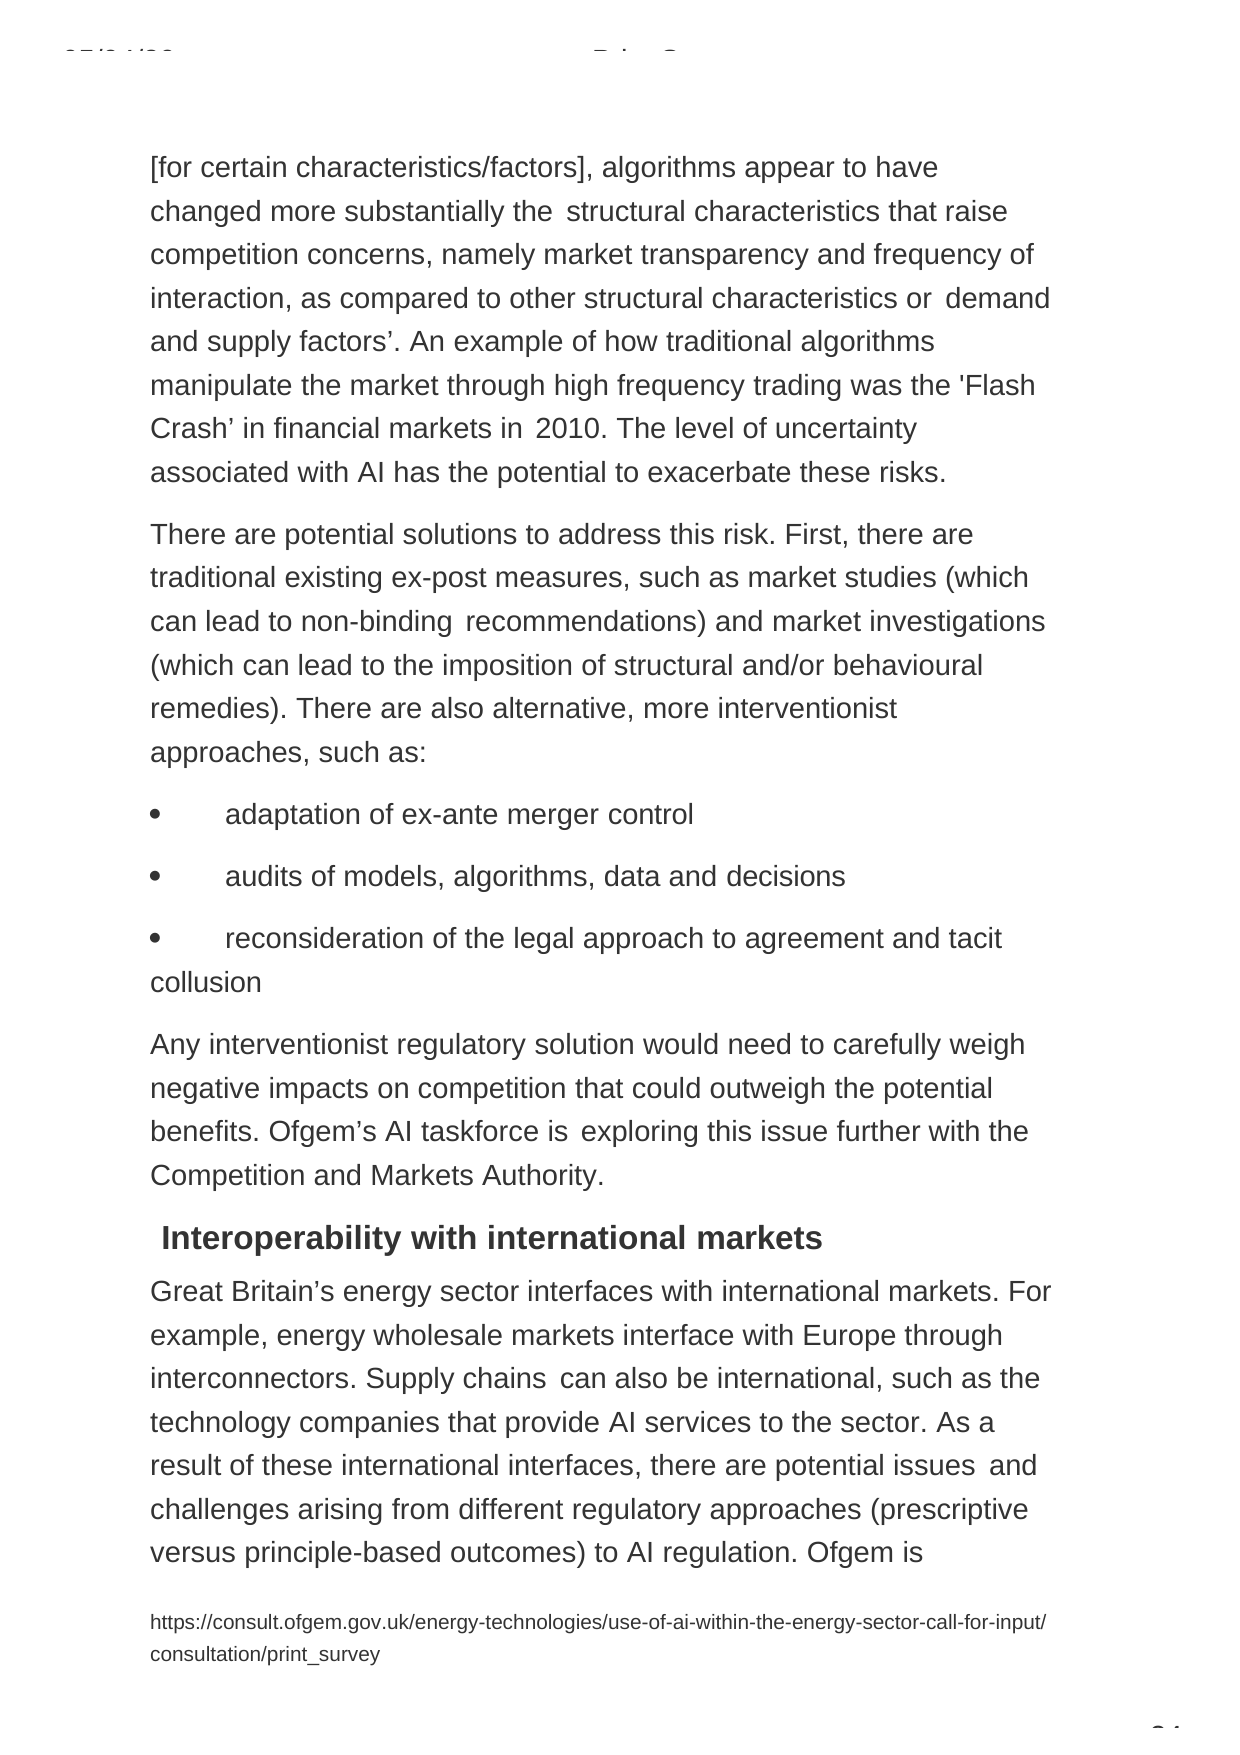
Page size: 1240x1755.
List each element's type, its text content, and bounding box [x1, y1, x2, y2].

list reconsideration of the legal approach to agreement and tacit collusion [150, 921, 1053, 999]
text [for certain characteristics/factors], algorithms appear to have changed more substantially the structural characteristics that raise competition concerns, namely market transparency and frequency of interaction, as compared to other structural characteristics or demand and supply factors’. An example of how traditional algorithms manipulate the market through high frequency trading was the 'Flash Crash’ in financial markets in 2010. The level of uncertainty associated with AI has the potential to exacerbate these risks. [150, 150, 1053, 488]
list audits of models, algorithms, data and decisions [150, 859, 1053, 893]
text Any interventionist regulatory solution would need to carefully weigh negative impacts on competition that could outweigh the potential benefits. Ofgem’s AI taskforce is exploring this issue further with the Competition and Markets Authority. [150, 1027, 1053, 1191]
subtitle Interoperability with international markets [161, 1218, 1089, 1257]
text Great Britain’s energy sector interfaces with international markets. For example, energy wholesale markets interface with Europe through interconnectors. Supply chains can also be international, such as the technology companies that provide AI services to the sector. As a result of these international interfaces, there are potential issues and challenges arising from different regulatory approaches (prescriptive versus principle-based outcomes) to AI regulation. Ofgem is [150, 1274, 1053, 1569]
list adaptation of ex-ante merger control [150, 797, 1053, 830]
text There are potential solutions to address this risk. First, there are traditional existing ex-post measures, such as market studies (which can lead to non-binding recommendations) and market investigations (which can lead to the imposition of structural and/or behavioural remedies). There are also alternative, more interventionist approaches, such as: [150, 517, 1053, 768]
